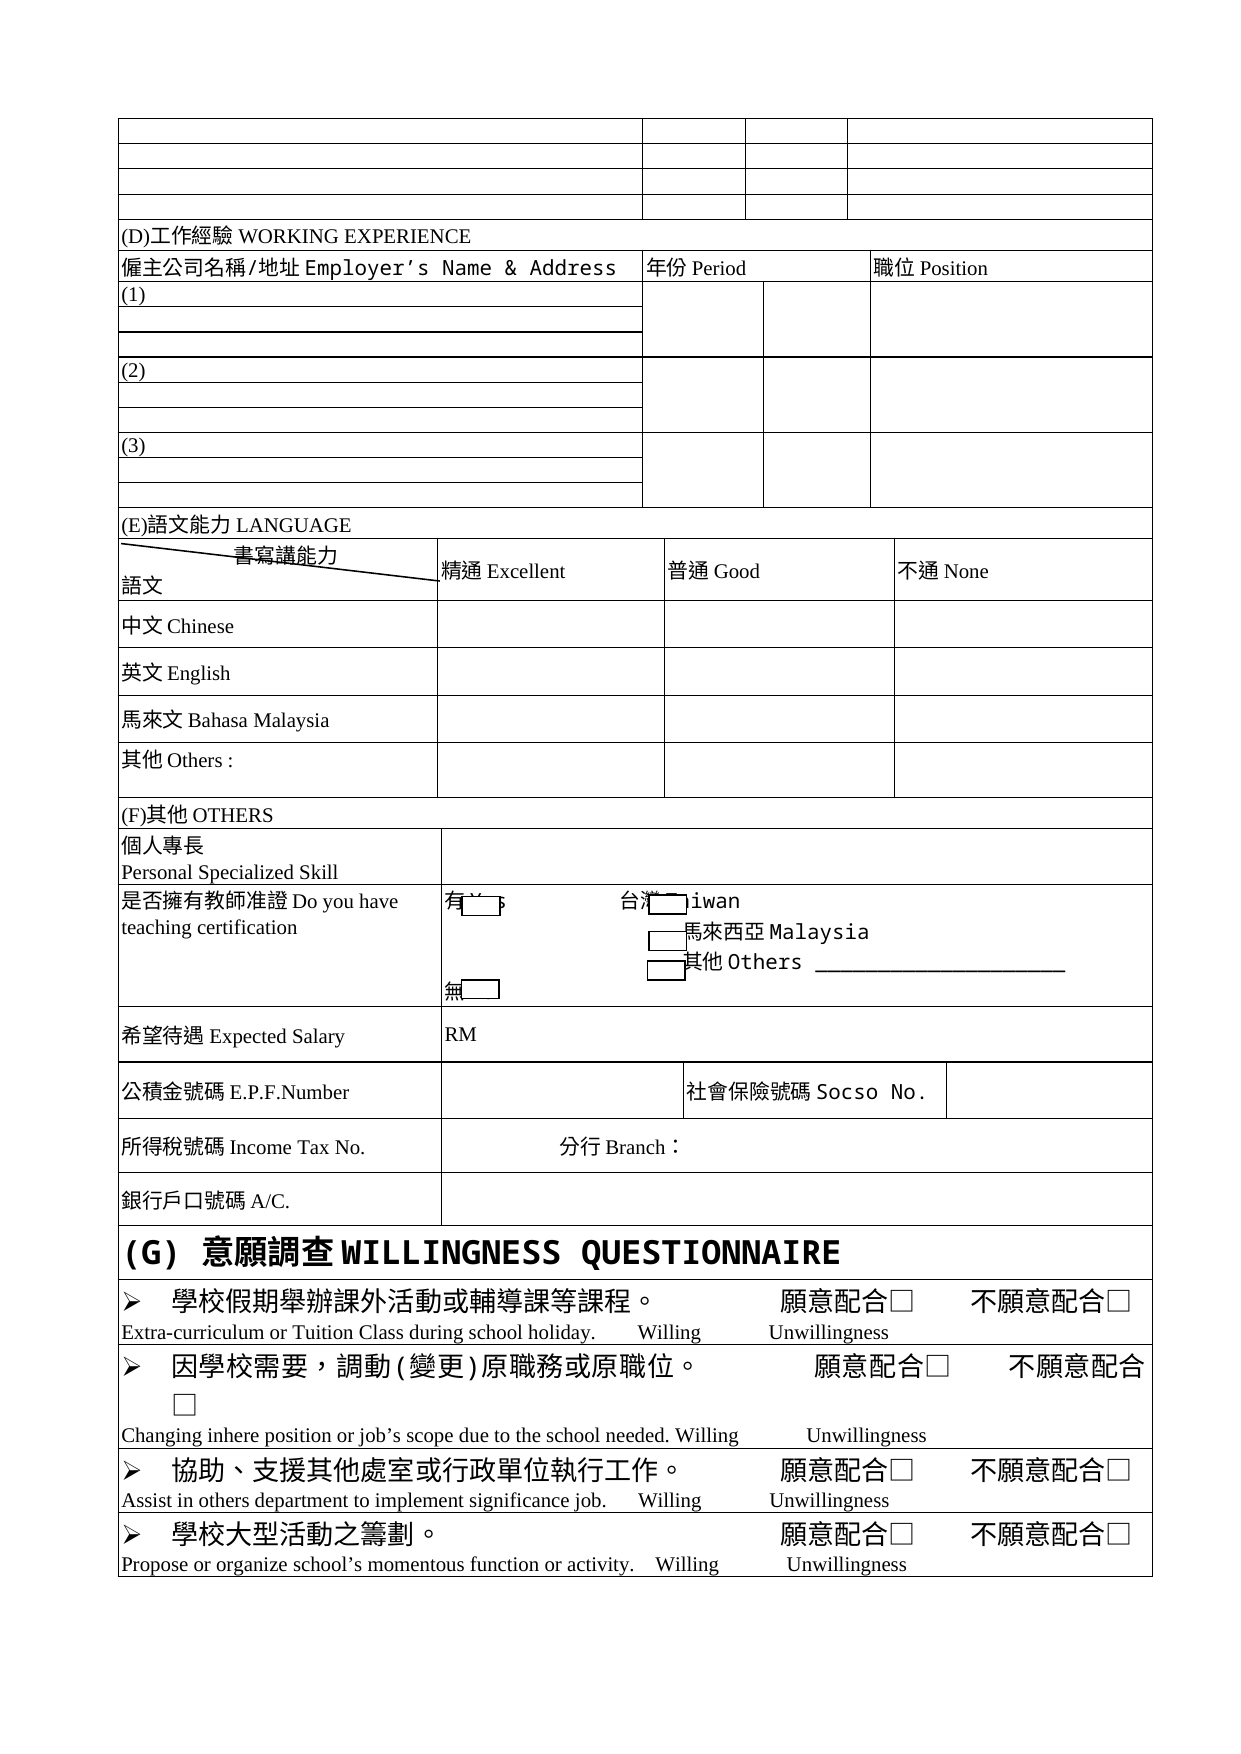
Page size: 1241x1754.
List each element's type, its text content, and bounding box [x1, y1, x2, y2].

table_cell [871, 282, 1152, 356]
table_cell [848, 119, 1152, 143]
table_cell [895, 601, 1152, 647]
table_cell [643, 358, 763, 432]
table_cell [119, 195, 642, 218]
table_cell [895, 648, 1152, 694]
table_cell [438, 696, 664, 742]
table_cell [119, 483, 642, 507]
table_cell [442, 1173, 1152, 1225]
table_cell 學校假期舉辦課外活動或輔導課等課程。 願意配合□ 不願意配合□ Extra-curriculum or Tuition Class during school holiday. Willing Unwillingness [119, 1280, 1152, 1344]
table_cell [438, 648, 664, 694]
table_cell [643, 144, 745, 168]
table_cell [746, 119, 847, 143]
table_cell 公積金號碼E.P.F.Number [119, 1063, 441, 1118]
table_cell [643, 433, 763, 507]
table_cell 協助、支援其他處室或行政單位執行工作。 願意配合□ 不願意配合□ Assist in others department to implement significance job. Willing Unwillingness [119, 1449, 1152, 1512]
table_cell [764, 358, 870, 432]
table_cell 是否擁有教師准證Do you have teaching certification [119, 885, 441, 1006]
table_cell [871, 433, 1152, 507]
table_cell 精通Excellent [438, 539, 664, 600]
table_cell 所得稅號碼Income Tax No. [119, 1119, 441, 1172]
table_cell 僱主公司名稱/地址Employer’s Name & Address [119, 251, 642, 281]
table_cell [848, 144, 1152, 168]
table_cell [119, 169, 642, 193]
table_cell 書寫講能力 語文 [119, 539, 437, 600]
table_cell [442, 829, 1152, 884]
table_cell [947, 1063, 1152, 1118]
table_cell (1) [119, 282, 642, 306]
table_cell [746, 195, 847, 218]
table_cell 分行 Branch： [442, 1119, 1152, 1172]
table_cell (F)其他OTHERS [119, 798, 1152, 828]
table_cell 個人專長 Personal Specialized Skill [119, 829, 441, 884]
table_cell [438, 743, 664, 797]
table_cell 職位Position [871, 251, 1152, 281]
table_cell [119, 119, 642, 143]
table_cell [665, 696, 894, 742]
table_cell [746, 144, 847, 168]
table_cell [871, 358, 1152, 432]
table_cell [848, 169, 1152, 193]
table_cell [119, 333, 642, 356]
table_cell 學校大型活動之籌劃。 願意配合□ 不願意配合□ Propose or organize school’s momentous function or activity. Willing Unwillingness [119, 1513, 1152, 1576]
table_cell (G) 意願調查WILLINGNESS QUESTIONNAIRE [119, 1226, 1152, 1279]
table_cell [665, 743, 894, 797]
table_cell [119, 144, 642, 168]
table_cell [643, 169, 745, 193]
table_cell [643, 282, 763, 356]
table_cell [438, 601, 664, 647]
table_cell [119, 408, 642, 432]
table_cell 希望待遇 Expected Salary [119, 1007, 441, 1061]
table_cell 銀行戶口號碼A/C. [119, 1173, 441, 1225]
table_cell [643, 119, 745, 143]
table_cell 年份Period [643, 251, 870, 281]
table_cell [895, 696, 1152, 742]
table_cell 英文English [119, 648, 437, 694]
table_cell [119, 458, 642, 482]
table_cell [895, 743, 1152, 797]
table_cell (E)語文能力 LANGUAGE [119, 508, 1152, 538]
table_cell (3) [119, 433, 642, 457]
table_cell 馬來文Bahasa Malaysia [119, 696, 437, 742]
table_cell [643, 195, 745, 218]
table_cell [119, 307, 642, 331]
table_cell [665, 601, 894, 647]
table_cell (D)工作經驗 WORKING EXPERIENCE [119, 220, 1152, 250]
table_cell 普通Good [665, 539, 894, 600]
table_cell [746, 169, 847, 193]
table_cell RM [442, 1007, 1152, 1061]
table_cell 有Yes 台灣Taiwan 馬來西亞Malaysia 其他Others ____________________ 無No [442, 885, 1152, 1006]
table_cell [665, 648, 894, 694]
table_cell 社會保險號碼Socso No. [684, 1063, 946, 1118]
table_cell 其他Others : [119, 743, 437, 797]
table_cell [442, 1063, 683, 1118]
table_cell [764, 282, 870, 356]
table_cell [764, 433, 870, 507]
table_cell 中文Chinese [119, 601, 437, 647]
table_cell [848, 195, 1152, 218]
table_cell [119, 383, 642, 407]
table_cell 不通 None [895, 539, 1152, 600]
table_cell 因學校需要，調動(變更)原職務或原職位。 願意配合□ 不願意配合□ Changing inhere position or job’s scope due to the school needed. Willing Unwillingness [119, 1345, 1152, 1447]
table_cell (2) [119, 358, 642, 382]
